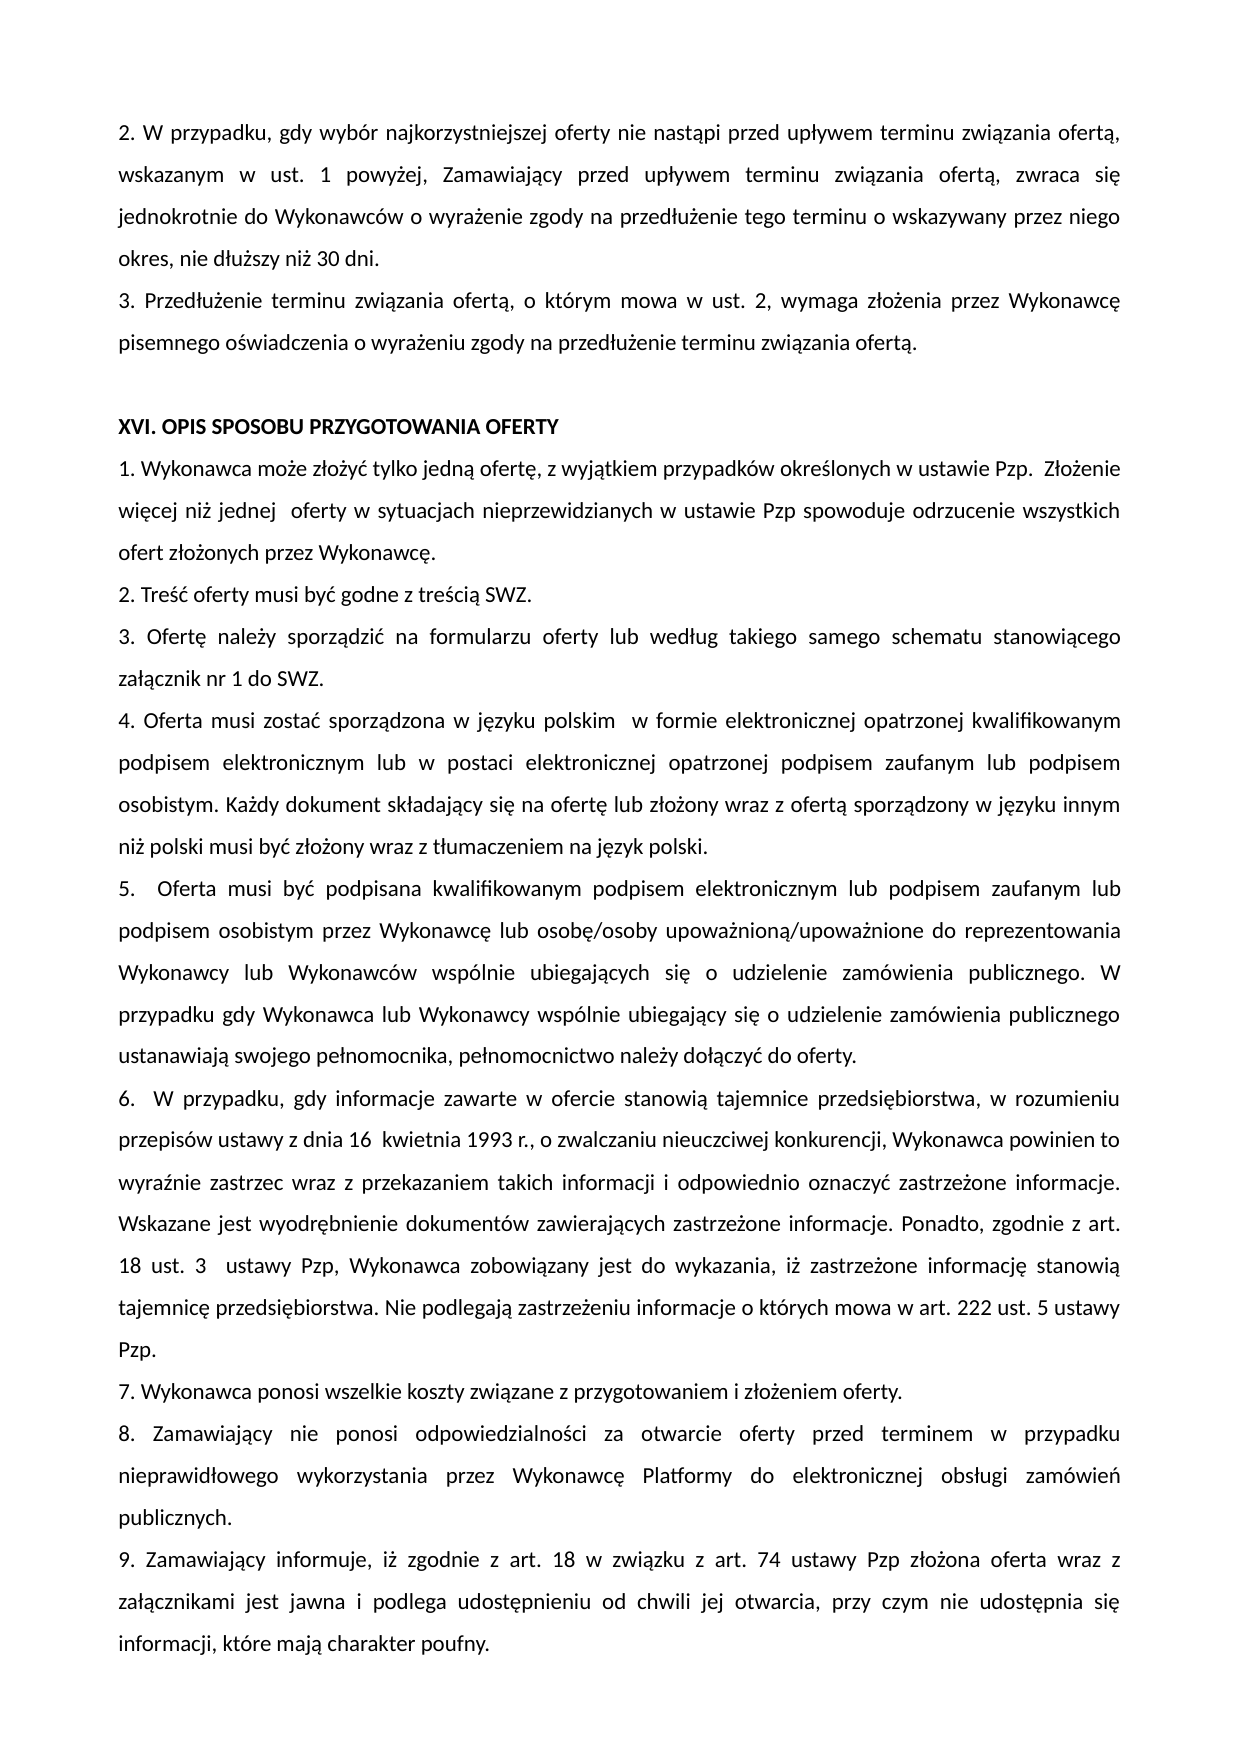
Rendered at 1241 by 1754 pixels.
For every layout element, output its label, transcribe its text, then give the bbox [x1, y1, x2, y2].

text XVI. OPIS SPOSOBU PRZYGOTOWANIA OFERTY [118, 412, 1122, 440]
text 7. Wykonawca ponosi wszelkie koszty związane z przygotowaniem i złożeniem oferty. [118, 1377, 1122, 1406]
text 1. Wykonawca może złożyć tylko jedną ofertę, z wyjątkiem przypadków określonych w ustawie Pzp. Złożenie więcej niż jednej oferty w sytuacjach nieprzewidzianych w ustawie Pzp spowoduje odrzucenie wszystkich ofert złożonych przez Wykonawcę. [118, 454, 1122, 566]
text 2. Treść oferty musi być godne z treścią SWZ. [118, 580, 1122, 608]
text 8. Zamawiający nie ponosi odpowiedzialności za otwarcie oferty przed terminem w przypadku nieprawidłowego wykorzystania przez Wykonawcę Platformy do elektronicznej obsługi zamówień publicznych. [118, 1419, 1122, 1531]
text 3. Przedłużenie terminu związania ofertą, o którym mowa w ust. 2, wymaga złożenia przez Wykonawcę pisemnego oświadczenia o wyrażeniu zgody na przedłużenie terminu związania ofertą. [118, 286, 1122, 356]
text 5. Oferta musi być podpisana kwalifikowanym podpisem elektronicznym lub podpisem zaufanym lub podpisem osobistym przez Wykonawcę lub osobę/osoby upoważnioną/upoważnione do reprezentowania Wykonawcy lub Wykonawców wspólnie ubiegających się o udzielenie zamówienia publicznego. W przypadku gdy Wykonawca lub Wykonawcy wspólnie ubiegający się o udzielenie zamówienia publicznego ustanawiają swojego pełnomocnika, pełnomocnictwo należy dołączyć do oferty. [118, 874, 1122, 1070]
text 6. W przypadku, gdy informacje zawarte w ofercie stanowią tajemnice przedsiębiorstwa, w rozumieniu przepisów ustawy z dnia 16 kwietnia 1993 r., o zwalczaniu nieuczciwej konkurencji, Wykonawca powinien to wyraźnie zastrzec wraz z przekazaniem takich informacji i odpowiednio oznaczyć zastrzeżone informacje. Wskazane jest wyodrębnienie dokumentów zawierających zastrzeżone informacje. Ponadto, zgodnie z art. 18 ust. 3 ustawy Pzp, Wykonawca zobowiązany jest do wykazania, iż zastrzeżone informację stanowią tajemnicę przedsiębiorstwa. Nie podlegają zastrzeżeniu informacje o których mowa w art. 222 ust. 5 ustawy Pzp. [118, 1084, 1122, 1363]
text 2. W przypadku, gdy wybór najkorzystniejszej oferty nie nastąpi przed upływem terminu związania ofertą, wskazanym w ust. 1 powyżej, Zamawiający przed upływem terminu związania ofertą, zwraca się jednokrotnie do Wykonawców o wyrażenie zgody na przedłużenie tego terminu o wskazywany przez niego okres, nie dłuższy niż 30 dni. [118, 118, 1122, 272]
text 4. Oferta musi zostać sporządzona w języku polskim w formie elektronicznej opatrzonej kwalifikowanym podpisem elektronicznym lub w postaci elektronicznej opatrzonej podpisem zaufanym lub podpisem osobistym. Każdy dokument składający się na ofertę lub złożony wraz z ofertą sporządzony w języku innym niż polski musi być złożony wraz z tłumaczeniem na język polski. [118, 706, 1122, 860]
text 3. Ofertę należy sporządzić na formularzu oferty lub według takiego samego schematu stanowiącego załącznik nr 1 do SWZ. [118, 622, 1122, 692]
text 9. Zamawiający informuje, iż zgodnie z art. 18 w związku z art. 74 ustawy Pzp złożona oferta wraz z załącznikami jest jawna i podlega udostępnieniu od chwili jej otwarcia, przy czym nie udostępnia się informacji, które mają charakter poufny. [118, 1545, 1122, 1657]
